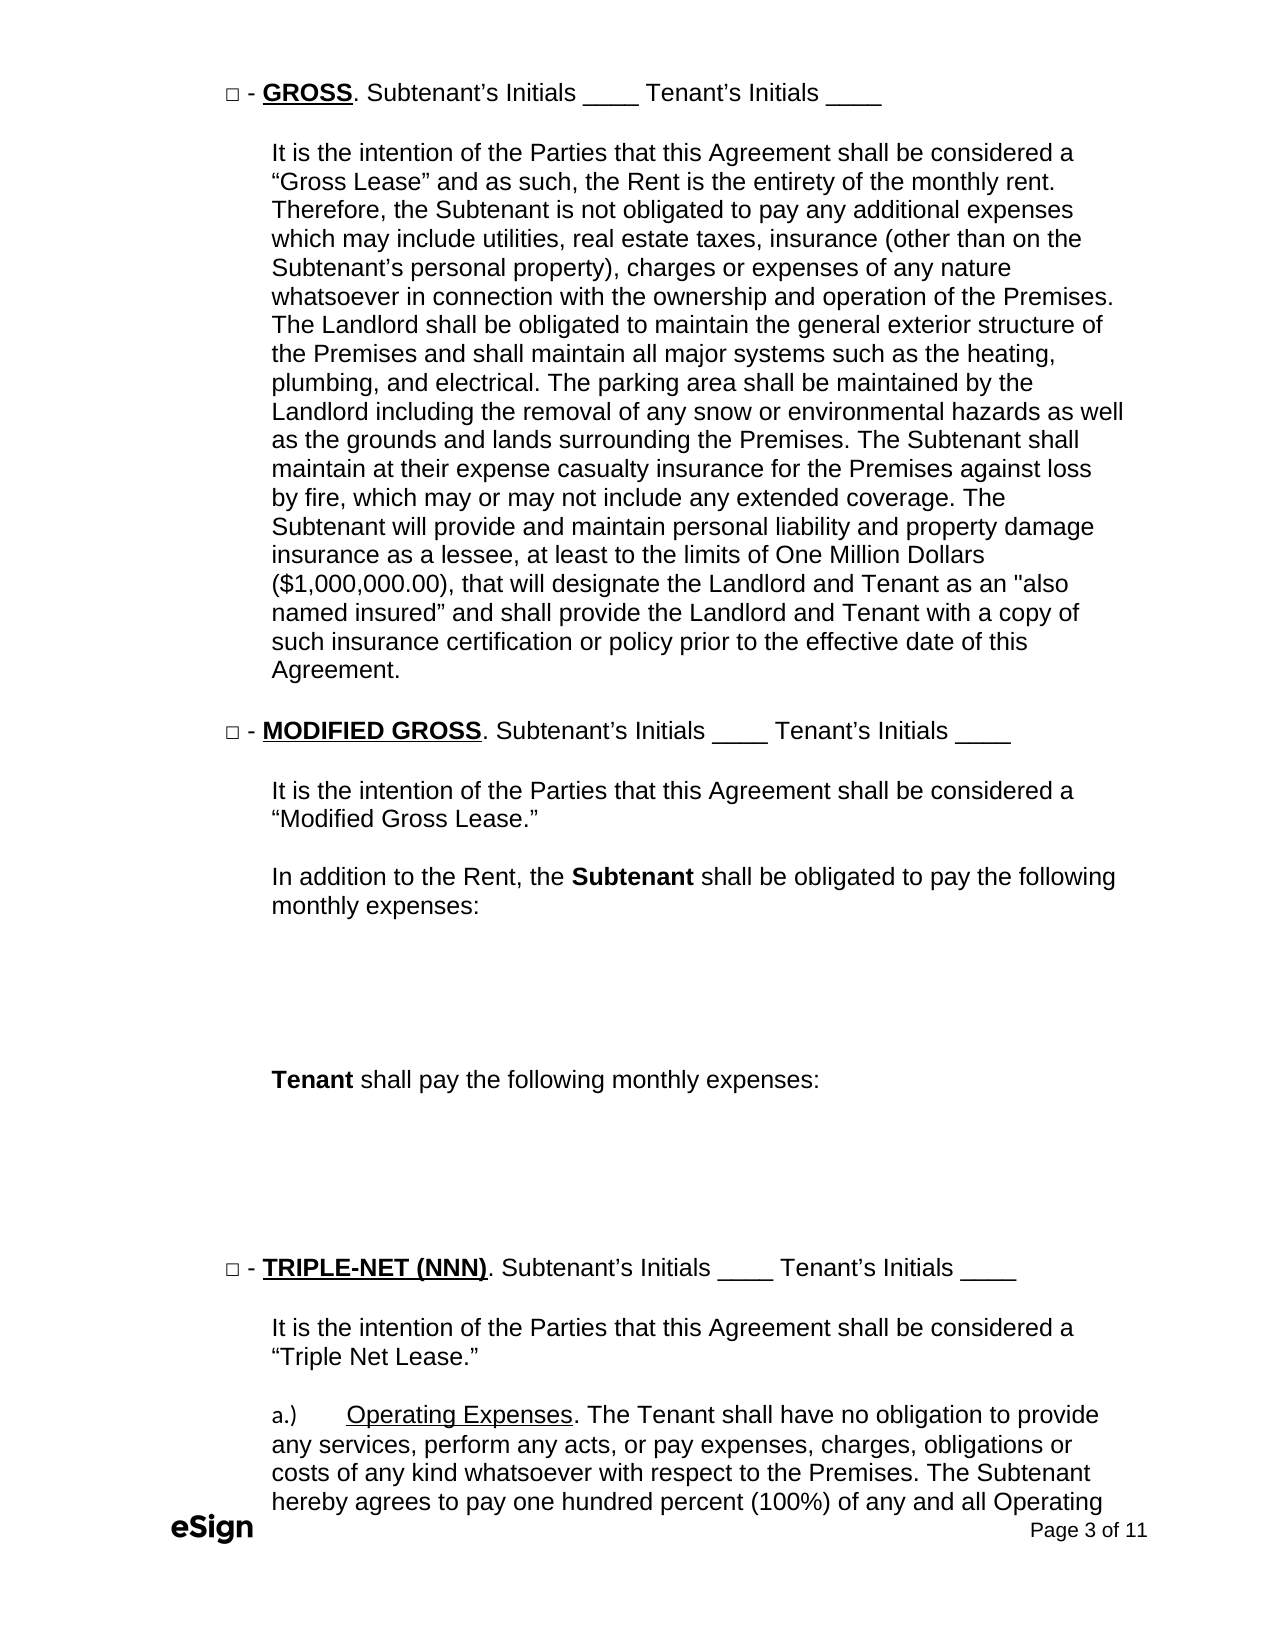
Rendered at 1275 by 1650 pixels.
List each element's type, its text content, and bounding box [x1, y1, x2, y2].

text ☐ - TRIPLE-NET (NNN). Subtenant’s Initials ____ Tenant’s Initials ____ [225, 1250, 1125, 1284]
text In addition to the Rent, the Subtenant shall be obligated to pay the following monthly expenses: [271, 862, 1125, 979]
text It is the intention of the Parties that this Agreement shall be considered a “Modified Gross Lease.” [271, 776, 1125, 833]
text ☐ - GROSS. Subtenant’s Initials ____ Tenant’s Initials ____ [225, 75, 1125, 109]
text It is the intention of the Parties that this Agreement shall be considered a “Gross Lease” and as such, the Rent is the entirety of the monthly rent. Therefore, the Subtenant is not obligated to pay any additional expenses which may include utilities, real estate taxes, insurance (other than on the Subtenant’s personal property), charges or expenses of any nature whatsoever in connection with the ownership and operation of the Premises. The Landlord shall be obligated to maintain the general exterior structure of the Premises and shall maintain all major systems such as the heating, plumbing, and electrical. The parking area shall be maintained by the Landlord including the removal of any snow or environmental hazards as well as the grounds and lands surrounding the Premises. The Subtenant shall maintain at their expense casualty insurance for the Premises against loss by fire, which may or may not include any extended coverage. The Subtenant will provide and maintain personal liability and property damage insurance as a lessee, at least to the limits of One Million Dollars ($1,000,000.00), that will designate the Landlord and Tenant as an "also named insured” and shall provide the Landlord and Tenant with a copy of such insurance certification or policy prior to the effective date of this Agreement. [271, 138, 1125, 684]
text Tenant shall pay the following monthly expenses: [271, 1065, 1125, 1153]
text ☐ - MODIFIED GROSS. Subtenant’s Initials ____ Tenant’s Initials ____ [225, 713, 1125, 747]
text It is the intention of the Parties that this Agreement shall be considered a “Triple Net Lease.” [271, 1313, 1125, 1370]
list Operating Expenses. The Tenant shall have no obligation to provide any services, perform any acts, or pay expenses, charges, obligations or costs of any kind whatsoever with respect to the Premises. The Subtenant hereby agrees to pay one hundred percent (100%) of any and all Operating [271, 1399, 1125, 1516]
